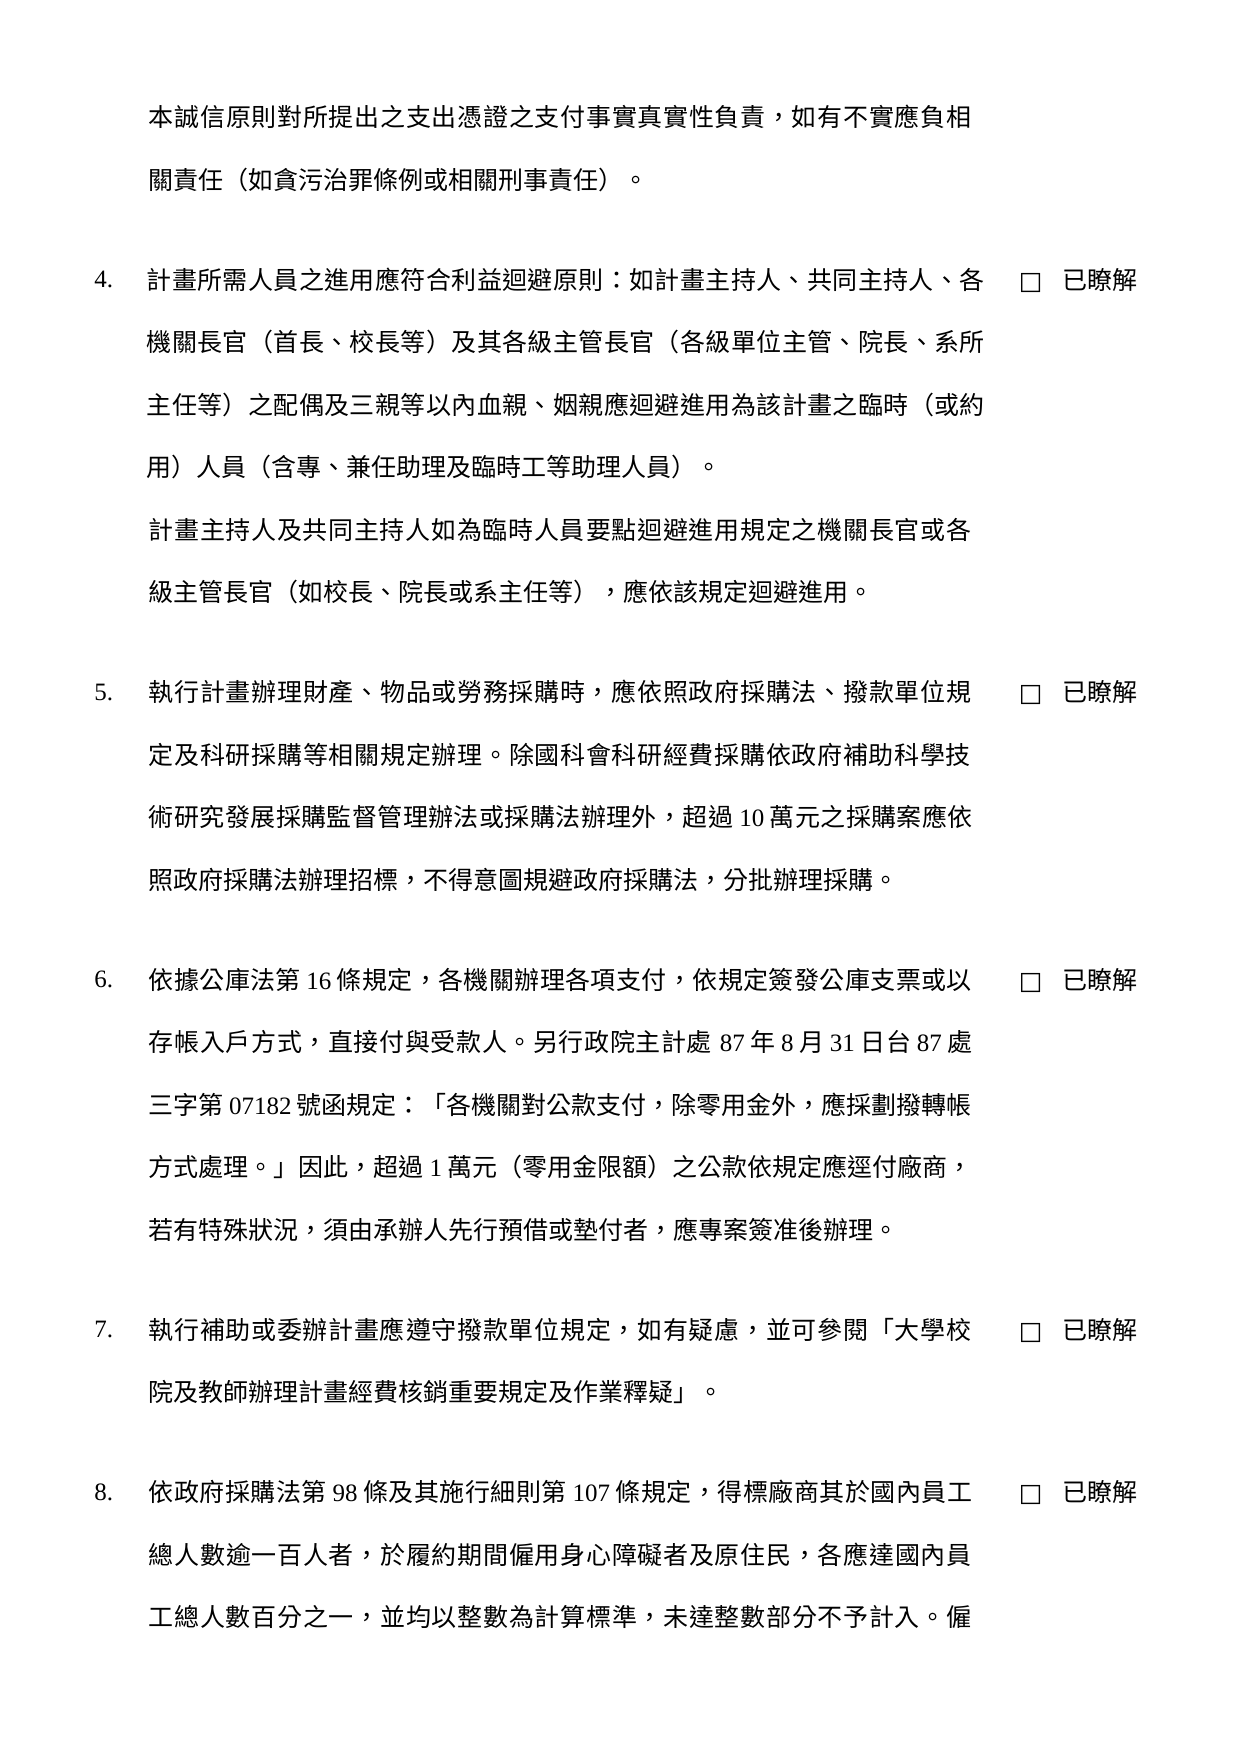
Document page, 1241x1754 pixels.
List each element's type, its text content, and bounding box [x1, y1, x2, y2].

table_cell 6. [74, 918, 133, 1268]
table_cell 依政府採購法第98條及其施行細則第107條規定，得標廠商其於國內員工總人數逾一百人者，於履約期間僱用身心障礙者及原住民，各應達國內員工總人數百分之一，並均以整數為計算標準，未達整數部分不予計入。僱 [133, 1431, 989, 1637]
table_cell 本誠信原則對所提出之支出憑證之支付事實真實性負責，如有不實應負相關責任（如貪污治罪條例或相關刑事責任）。 [133, 56, 989, 218]
table_cell 8. [74, 1431, 133, 1637]
table_cell 7. [74, 1268, 133, 1431]
table_cell 已瞭解 [989, 218, 1166, 631]
table_cell 已瞭解 [989, 1268, 1166, 1431]
table_cell 5. [74, 631, 133, 918]
table_cell 已瞭解 [989, 631, 1166, 918]
table_cell 執行補助或委辦計畫應遵守撥款單位規定，如有疑慮，並可參閱「大學校院及教師辦理計畫經費核銷重要規定及作業釋疑」。 [133, 1268, 989, 1431]
table_cell [989, 56, 1166, 218]
table_cell [74, 56, 133, 218]
table_cell 計畫所需人員之進用應符合利益迴避原則：如計畫主持人、共同主持人、各機關長官（首長、校長等）及其各級主管長官（各級單位主管、院長、系所主任等）之配偶及三親等以內血親、姻親應迴避進用為該計畫之臨時（或約用）人員（含專、兼任助理及臨時工等助理人員）。 計畫主持人及共同主持人如為臨時人員要點迴避進用規定之機關長官或各級主管長官（如校長、院長或系主任等），應依該規定迴避進用。 [133, 218, 989, 631]
table_cell 執行計畫辦理財產、物品或勞務採購時，應依照政府採購法、撥款單位規定及科研採購等相關規定辦理。除國科會科研經費採購依政府補助科學技術研究發展採購監督管理辦法或採購法辦理外，超過10萬元之採購案應依照政府採購法辦理招標，不得意圖規避政府採購法，分批辦理採購。 [133, 631, 989, 918]
table_cell 已瞭解 [989, 918, 1166, 1268]
table_cell 依據公庫法第16條規定，各機關辦理各項支付，依規定簽發公庫支票或以存帳入戶方式，直接付與受款人。另行政院主計處87年8月31日台87處三字第07182號函規定：「各機關對公款支付，除零用金外，應採劃撥轉帳方式處理。」因此，超過1萬元（零用金限額）之公款依規定應逕付廠商，若有特殊狀況，須由承辦人先行預借或墊付者，應專案簽准後辦理。 [133, 918, 989, 1268]
table_cell 已瞭解 [989, 1431, 1166, 1637]
table_cell 4. [74, 218, 133, 631]
